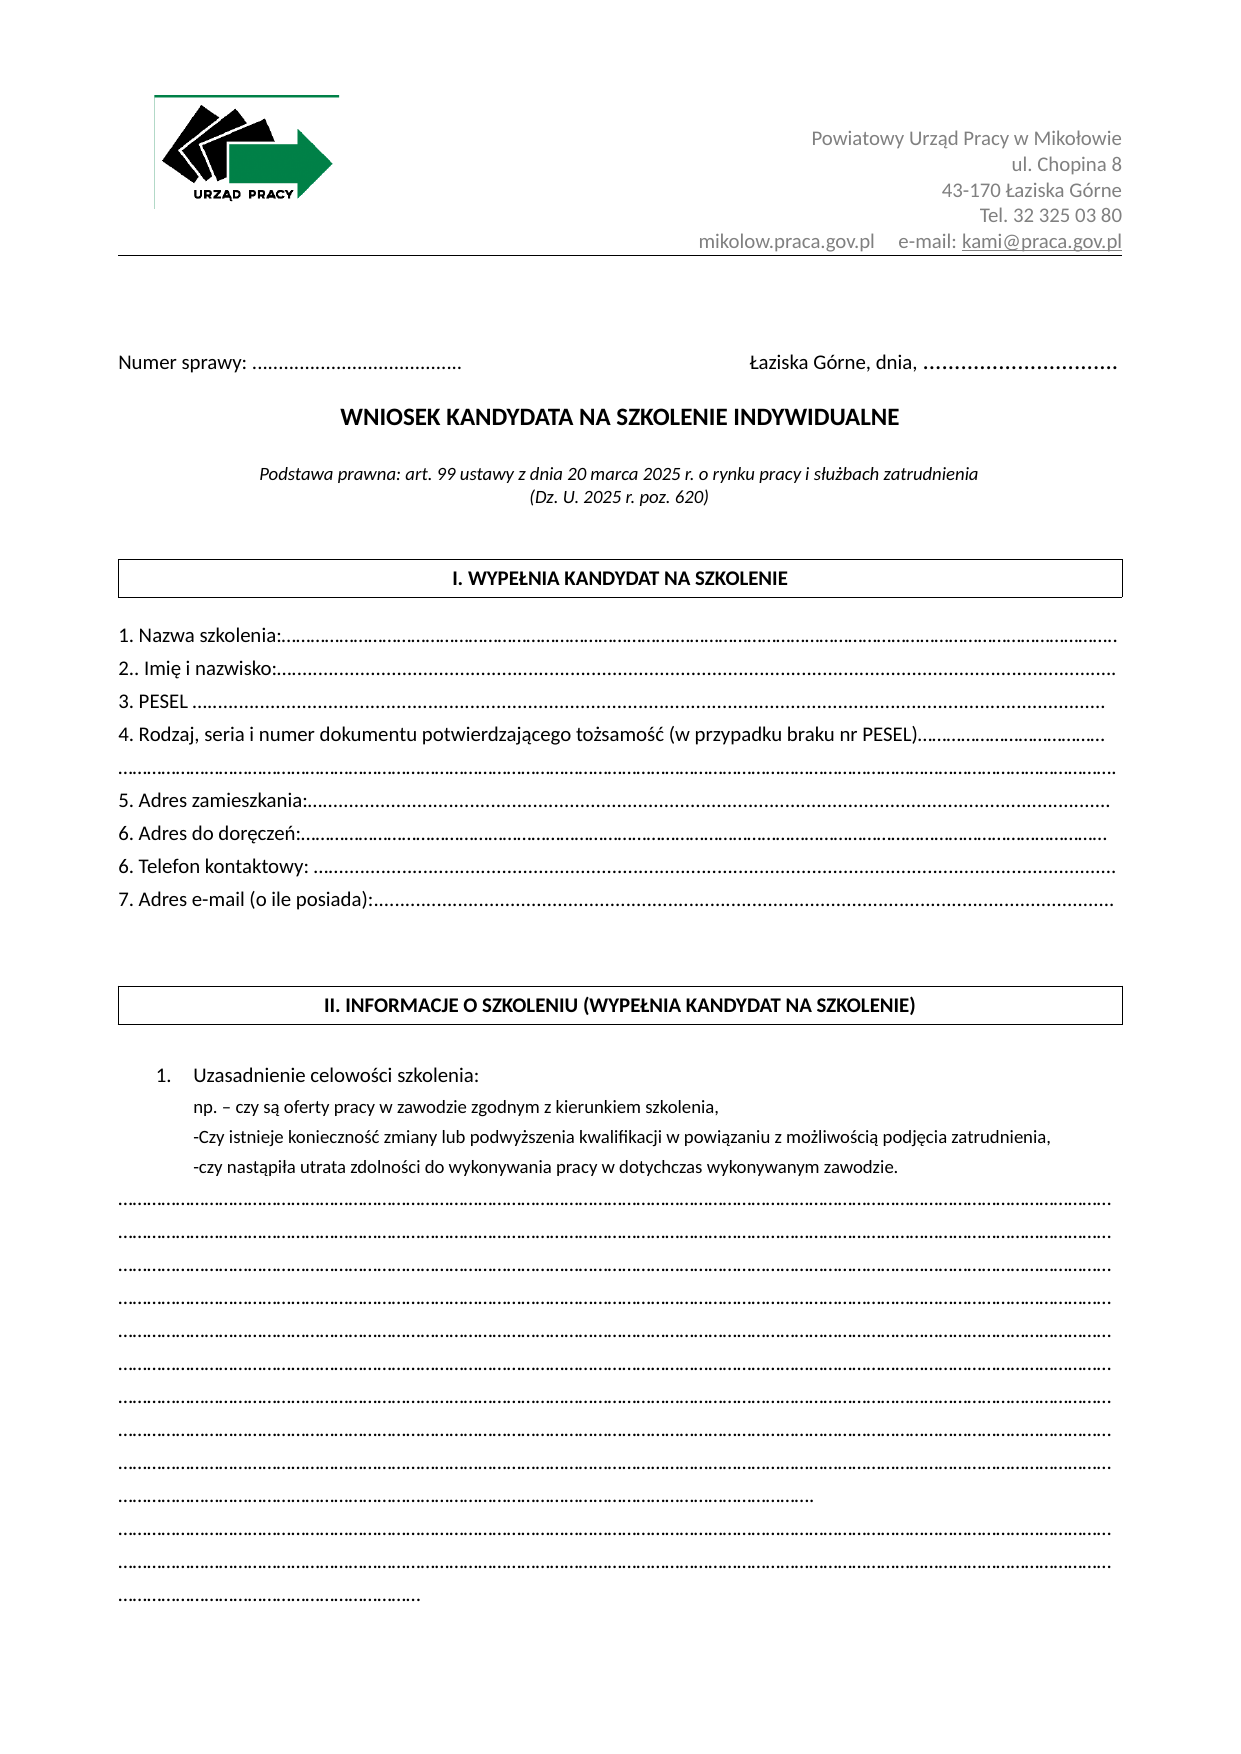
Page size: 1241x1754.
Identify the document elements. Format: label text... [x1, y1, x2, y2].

text -Czy istnieje konieczność zmiany lub podwyższenia kwalifikacji w powiązaniu z możliwością podjęcia zatrudnienia, [193, 1126, 1122, 1148]
text 6. Telefon kontaktowy: …...................................................................................................................................................... [118, 853, 1122, 879]
text Podstawa prawna: art. 99 ustawy z dnia 20 marca 2025 r. o rynku pracy i służbach zatrudnienia [118, 462, 1122, 485]
text mikolow.praca.gov.pl e-mail: kami@praca.gov.pl [118, 228, 1122, 255]
text Tel. 32 325 03 80 [118, 202, 1122, 228]
text ……………………………………………………………………………………………………………………………………………………………………………………………………………………………………………………………………………………………………………………………………………………………………………………………………………………………………………………………………………………………………………………………………………………………………………………………………………………………………………………………………………………………………………………………………………………………………………………………………………………………………………………………………………………………………………………………………………………………………………………………………………………………………………………………………………………………………………………………………………………………………………………………………………………………………………………………………………………………………………………………………………………………………………………………………………………………………………………………………………………………………………………………………………………………………………………………………………………………………………………………………………………………………………………………………………………………………………………………………………………………………………………….……………………………………………………………………………………………………………………………………………………………………………………………………………………………………………………………………………………………………………………………………………………………………………………………………………………………………… [118, 1185, 1122, 1607]
table_header I. WYPEŁNIA KANDYDAT NA SZKOLENIE [119, 560, 1122, 596]
list Uzasadnienie celowości szkolenia: [156, 1063, 1122, 1088]
text 5. Adres zamieszkania:…...................................................................................................................................................... [118, 787, 1122, 813]
text 6. Adres do doręczeń:…………………………………………………………………………………………………………………………………………………… [118, 821, 1122, 846]
text ul. Chopina 8 [340, 152, 1122, 177]
text np. – czy są oferty pracy w zawodzie zgodnym z kierunkiem szkolenia, [193, 1096, 1122, 1119]
text [118, 177, 154, 202]
text 3. PESEL …........................................................................................................................................................................... [118, 688, 1122, 714]
text Powiatowy Urząd Pracy w Mikołowie [340, 118, 1122, 152]
text [118, 152, 154, 177]
text 4. Rodzaj, seria i numer dokumentu potwierdzającego tożsamość (w przypadku braku nr PESEL)………………………………… ………………………………………………………………………………………………………………………………………………………………………………………. [118, 721, 1122, 780]
text Numer sprawy: ........................................ Łaziska Górne, dnia, ............................... [118, 345, 1122, 376]
text 7. Adres e-mail (o ile posiada):............................................................................................................................................. [118, 887, 1122, 912]
text 43-170 Łaziska Górne [340, 177, 1122, 202]
text 2.. Imię i nazwisko:…............................................................................................................................................................. [118, 655, 1122, 681]
text -czy nastąpiła utrata zdolności do wykonywania pracy w dotychczas wykonywanym zawodzie. [193, 1155, 1122, 1178]
text 1. Nazwa szkolenia:……………………………………………………………………….……………………………………………………………………………….. [118, 622, 1122, 648]
text WNIOSEK KANDYDATA NA SZKOLENIE INDYWIDUALNE [118, 401, 1122, 432]
text (Dz. U. 2025 r. poz. 620) [118, 485, 1122, 508]
table_header II. INFORMACJE O SZKOLENIU (WYPEŁNIA KANDYDAT NA SZKOLENIE) [119, 987, 1122, 1023]
text [118, 118, 154, 152]
